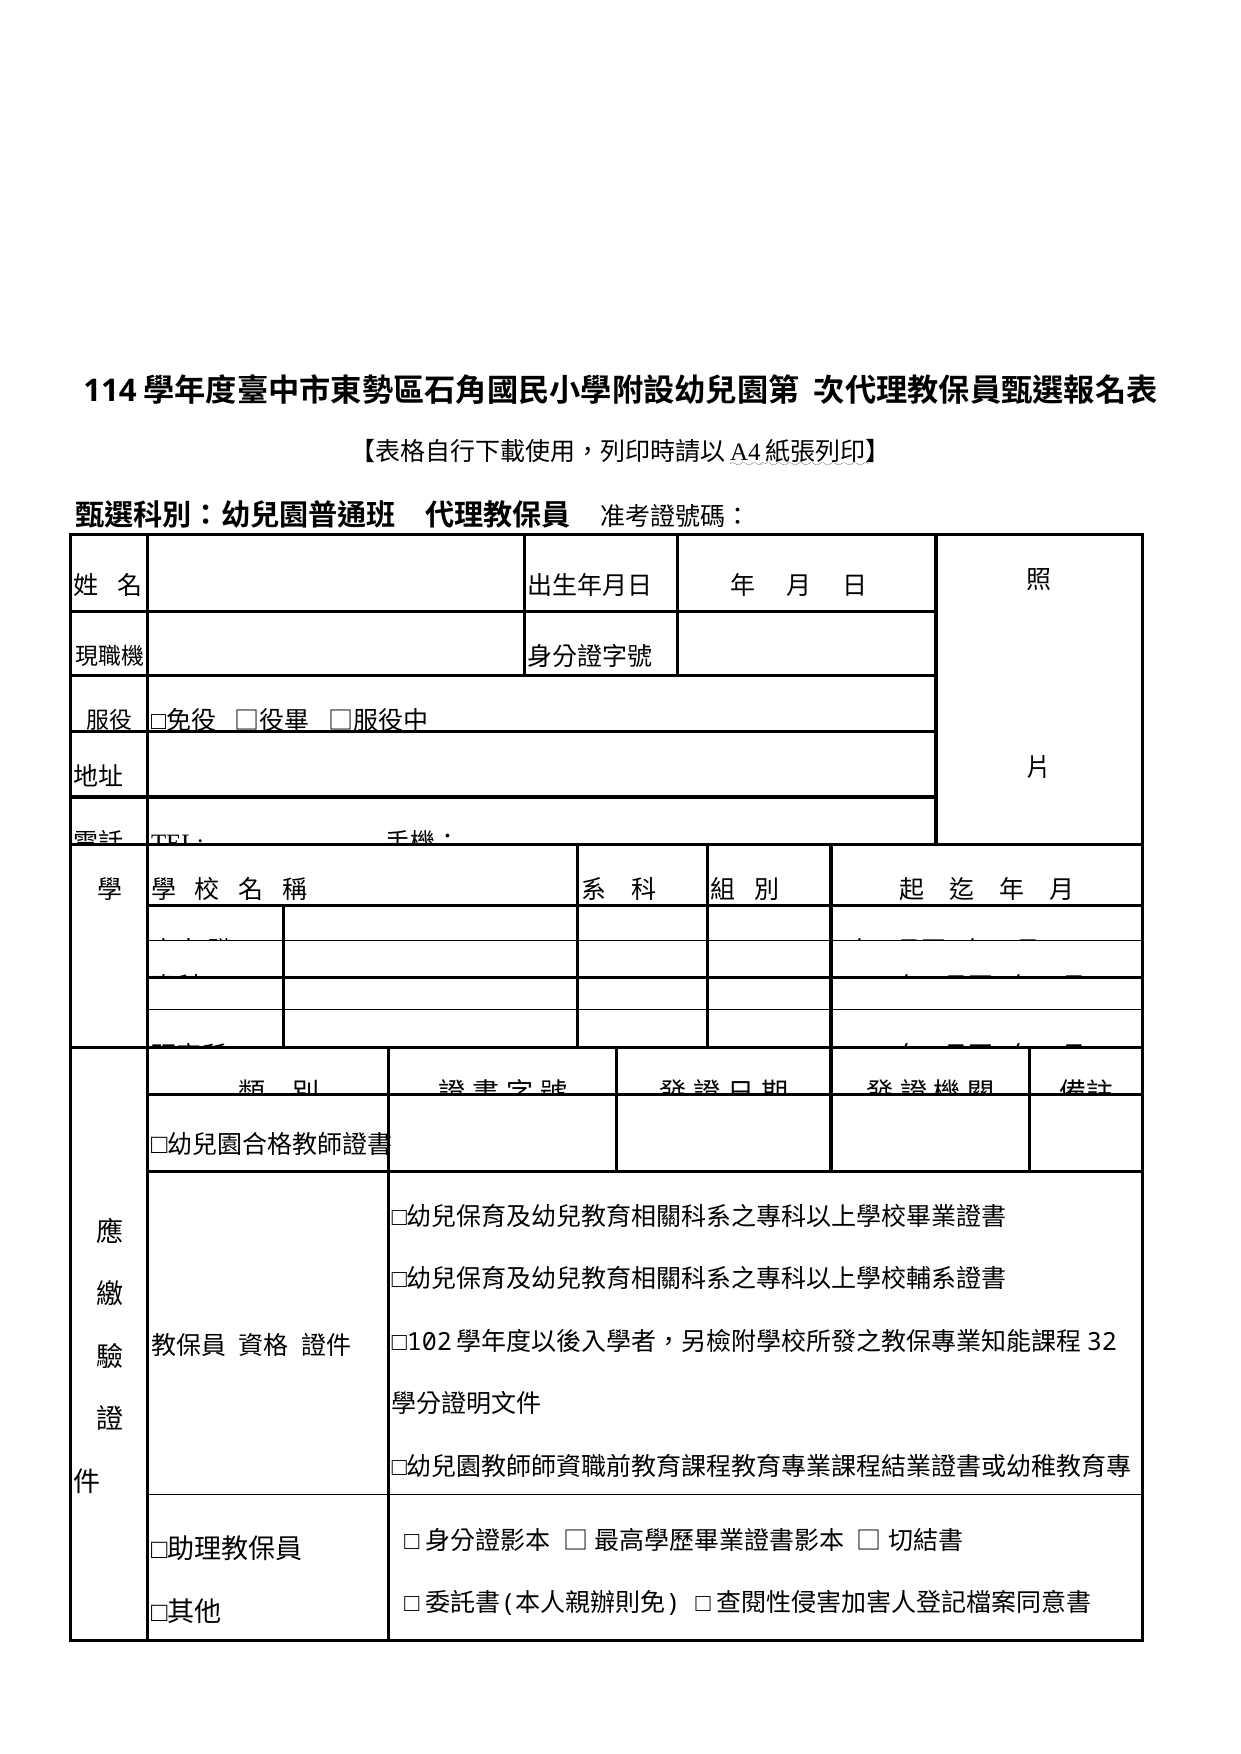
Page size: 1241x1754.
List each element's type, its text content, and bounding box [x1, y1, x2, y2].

text 甄選科別：幼兒園普通班 代理教保員 准考證號碼： [75, 471, 1165, 533]
table_header 照 片 (可電子檔列印) [938, 536, 1141, 843]
table_header 年 月 日 [679, 536, 934, 610]
table_header [149, 536, 523, 610]
table_cell [285, 979, 576, 1008]
table_header 姓 名 [72, 536, 146, 610]
table_cell □幼兒保育及幼兒教育相關科系之專科以上學校畢業證書 □幼兒保育及幼兒教育相關科系之專科以上學校輔系證書 □102學年度以後入學者，另檢附學校所發之教保專業知能課程32學分證明文件 □幼兒園教師師資職前教育課程教育專業課程結業證書或幼稚教育專業學分班結業證書 □教保人員專業訓練課程結業證書 □乙類保育人員訓練課程結業證書 □丙類保育人員訓練課程結業證書 [390, 1173, 1141, 1494]
table_cell TEL: 手機： [149, 799, 934, 843]
table_cell □免役 □役畢 □服役中 [149, 677, 934, 730]
table_cell 身分證字號 [526, 613, 676, 674]
table_cell [709, 1010, 829, 1046]
table_cell 組 別 [709, 846, 829, 904]
table_cell [149, 613, 523, 674]
table_cell 年 月至 年 月 [833, 1010, 1141, 1046]
table_header 出生年月日 [526, 536, 676, 610]
table_cell 學 歷 [72, 846, 146, 1046]
table_cell [149, 733, 934, 795]
table_cell 起 迄 年 月 [833, 846, 1141, 904]
table_cell 現職機關學校 [72, 613, 146, 674]
table_cell 發 證 日 期 [618, 1049, 829, 1093]
table_cell 學 校 名 稱 [149, 846, 576, 904]
table_cell [285, 941, 576, 976]
table_cell 研究所 [149, 1010, 282, 1046]
text 【表格自行下載使用，列印時請以A4紙張列印】 [75, 408, 1165, 471]
table_cell [709, 941, 829, 976]
table_cell [679, 613, 934, 674]
table_cell [618, 1096, 829, 1169]
table_cell 高中/職 [149, 907, 282, 940]
table_cell [709, 979, 829, 1008]
table_cell [709, 907, 829, 940]
table_cell 類 別 [149, 1049, 387, 1093]
table_cell [285, 907, 576, 940]
table_cell [579, 941, 706, 976]
table_cell [579, 907, 706, 940]
table_cell [1031, 1096, 1141, 1169]
text 114學年度臺中市東勢區石角國民小學附設幼兒園第 次代理教保員甄選報名表 [75, 346, 1165, 408]
table_cell 專科 [149, 941, 282, 976]
table_cell □幼兒園合格教師證書 [149, 1096, 387, 1169]
table_cell 電話 [72, 799, 146, 843]
table_cell [285, 1010, 576, 1046]
table_cell 年 月至 年 月 [833, 941, 1141, 976]
table_cell □ 身分證影本 □ 最高學歷畢業證書影本 □ 切結書 □ 委託書(本人親辦則免) □ 查閱性侵害加害人登記檔案同意書 □ 其他（如各項專長證明）_______________________________ [390, 1495, 1141, 1639]
table_cell [390, 1096, 615, 1169]
table_cell [579, 1010, 706, 1046]
table_cell 服役 情形 [72, 677, 146, 730]
table_cell 年 月至 年 月 [833, 907, 1141, 940]
table_cell □助理教保員 □其他 [149, 1495, 387, 1639]
table_cell [579, 979, 706, 1008]
table_cell 備註 [1031, 1049, 1141, 1093]
table_cell 教保員 資格 證件 [149, 1173, 387, 1494]
table_cell [833, 1096, 1028, 1169]
table_cell 系 科 [579, 846, 706, 904]
table_cell 應 繳 驗 證 件 [72, 1049, 146, 1639]
table_cell 大 學 [149, 979, 282, 1008]
table_cell 年 月至 年 月 [833, 979, 1141, 1008]
table_cell 地址 [72, 733, 146, 795]
table_cell 證 書 字 號 [390, 1049, 615, 1093]
table_cell 發 證 機 關 [833, 1049, 1028, 1093]
